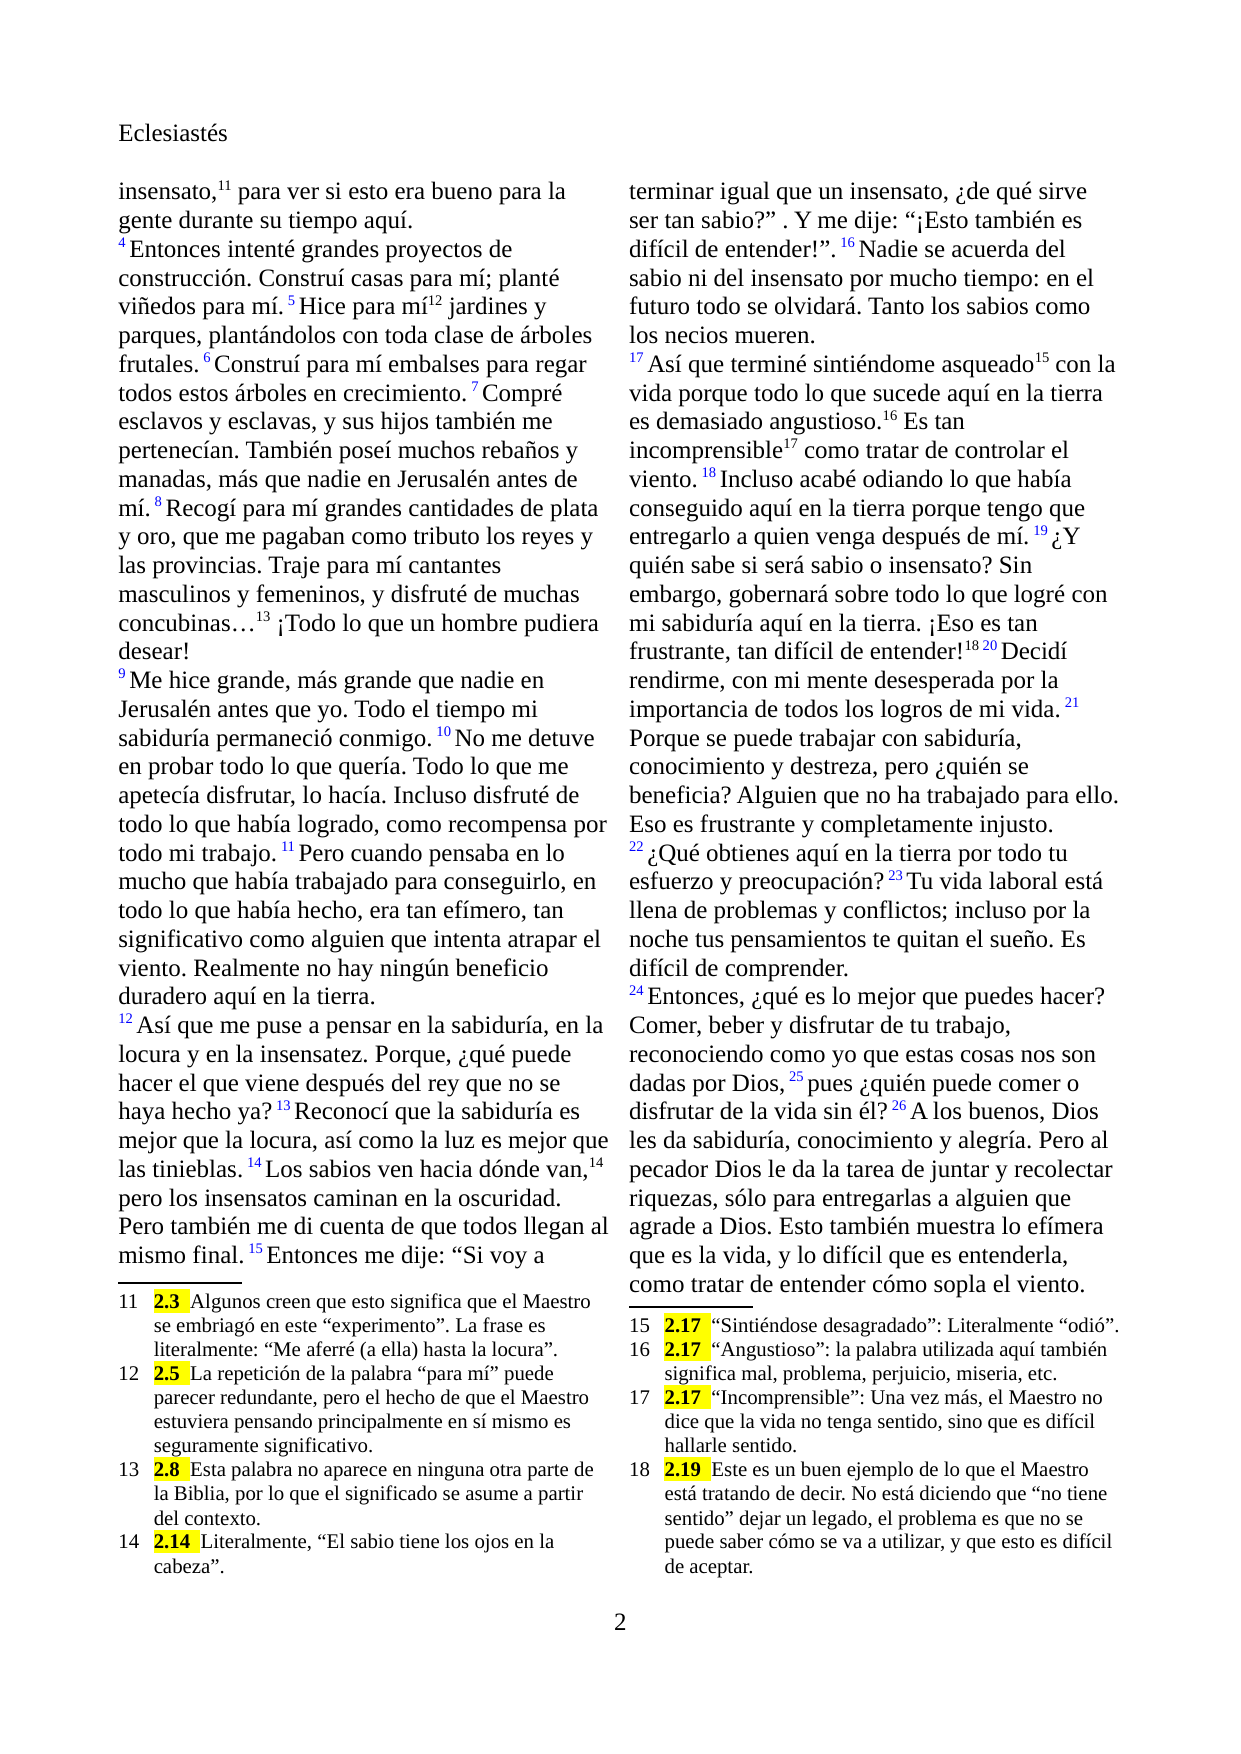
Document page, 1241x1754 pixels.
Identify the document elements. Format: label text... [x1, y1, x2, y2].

text 2.17 “Angustioso”: la palabra utilizada aquí también significa mal, problema, perjuicio, miseria, etc. [629, 1337, 1122, 1385]
text 2.3 Algunos creen que esto significa que el Maestro se embriagó en este “experimento”. La frase es literalmente: “Me aferré (a ella) hasta la locura”. [118, 1289, 611, 1361]
text terminar igual que un insensato, ¿de qué sirve ser tan sabio?” . Y me dije: “¡Esto también es difícil de entender!”. 16 Nadie se acuerda del sabio ni del insensato por mucho tiempo: en el futuro todo se olvidará. Tanto los sabios como los necios mueren. [629, 176, 1122, 349]
text 9 Me hice grande, más grande que nadie en Jerusalén antes que yo. Todo el tiempo mi sabiduría permaneció conmigo. 10 No me detuve en probar todo lo que quería. Todo lo que me apetecía disfrutar, lo hacía. Incluso disfruté de todo lo que había logrado, como recompensa por todo mi trabajo. 11 Pero cuando pensaba en lo mucho que había trabajado para conseguirlo, en todo lo que había hecho, era tan efímero, tan significativo como alguien que intenta atrapar el viento. Realmente no hay ningún beneficio duradero aquí en la tierra. [118, 665, 611, 1010]
text 2.17 “Sintiéndose desagradado”: Literalmente “odió”. [711, 1313, 1122, 1337]
text 12 Así que me puse a pensar en la sabiduría, en la locura y en la insensatez. Porque, ¿qué puede hacer el que viene después del rey que no se haya hecho ya? 13 Reconocí que la sabiduría es mejor que la locura, así como la luz es mejor que las tinieblas. 14 Los sabios ven hacia dónde van, pero los insensatos caminan en la oscuridad. Pero también me di cuenta de que todos llegan al mismo final. 15 Entonces me dije: “Si voy a [118, 1010, 611, 1269]
text 24 Entonces, ¿qué es lo mejor que puedes hacer? Comer, beber y disfrutar de tu trabajo, reconociendo como yo que estas cosas nos son dadas por Dios, 25 pues ¿quién puede comer o disfrutar de la vida sin él? 26 A los buenos, Dios les da sabiduría, conocimiento y alegría. Pero al pecador Dios le da la tarea de juntar y recolectar riquezas, sólo para entregarlas a alguien que agrade a Dios. Esto también muestra lo efímera que es la vida, y lo difícil que es entenderla, como tratar de entender cómo sopla el viento. [629, 981, 1122, 1298]
text 17 Así que terminé sintiéndome asqueado con la vida porque todo lo que sucede aquí en la tierra es demasiado angustioso. Es tan incomprensible como tratar de controlar el viento. 18 Incluso acabé odiando lo que había conseguido aquí en la tierra porque tengo que entregarlo a quien venga después de mí. 19 ¿Y quién sabe si será sabio o insensato? Sin embargo, gobernará sobre todo lo que logré con mi sabiduría aquí en la tierra. ¡Eso es tan frustrante, tan difícil de entender! 20 Decidí rendirme, con mi mente desesperada por la importancia de todos los logros de mi vida. 21 Porque se puede trabajar con sabiduría, conocimiento y destreza, pero ¿quién se beneficia? Alguien que no ha trabajado para ello. Eso es frustrante y completamente injusto. [629, 349, 1122, 838]
text 2 Así que me dije: “Muy bien, déjame probar el placer y ver lo bueno que es”. Pero esto también resultó ser algo temporal y pasajero. 2 Llegué a la conclusión de que reírse en la vida es una estupidez, y el placer, ¿de qué sirve? 3 Entonces usé mi mente para examinar la atracción del vino en mi cuerpo. Como mente aún me guiaba con sabiduría, lo tomé hasta que actué como un insensato, para ver si esto era bueno para la gente durante su tiempo aquí. [118, 176, 611, 234]
text 2.19 Este es un buen ejemplo de lo que el Maestro está tratando de decir. No está diciendo que “no tiene sentido” dejar un legado, el problema es que no se puede saber cómo se va a utilizar, y que esto es difícil de aceptar. [629, 1457, 1122, 1578]
text 4 Entonces intenté grandes proyectos de construcción. Construí casas para mí; planté viñedos para mí. 5 Hice para mí jardines y parques, plantándolos con toda clase de árboles frutales. 6 Construí para mí embalses para regar todos estos árboles en crecimiento. 7 Compré esclavos y esclavas, y sus hijos también me pertenecían. También poseí muchos rebaños y manadas, más que nadie en Jerusalén antes de mí. 8 Recogí para mí grandes cantidades de plata y oro, que me pagaban como tributo los reyes y las provincias. Traje para mí cantantes masculinos y femeninos, y disfruté de muchas concubinas… ¡Todo lo que un hombre pudiera desear! [118, 234, 611, 665]
text 2.14 Literalmente, “El sabio tiene los ojos en la cabeza”. [118, 1529, 611, 1578]
text 22 ¿Qué obtienes aquí en la tierra por todo tu esfuerzo y preocupación? 23 Tu vida laboral está llena de problemas y conflictos; incluso por la noche tus pensamientos te quitan el sueño. Es difícil de comprender. [629, 838, 1122, 981]
text 2.5 La repetición de la palabra “para mí” puede parecer redundante, pero el hecho de que el Maestro estuviera pensando principalmente en sí mismo es seguramente significativo. [118, 1361, 611, 1457]
text 2.17 “Incomprensible”: Una vez más, el Maestro no dice que la vida no tenga sentido, sino que es difícil hallarle sentido. [629, 1385, 1122, 1457]
text 2.8 Esta palabra no aparece en ninguna otra parte de la Biblia, por lo que el significado se asume a partir del contexto. [118, 1457, 611, 1529]
